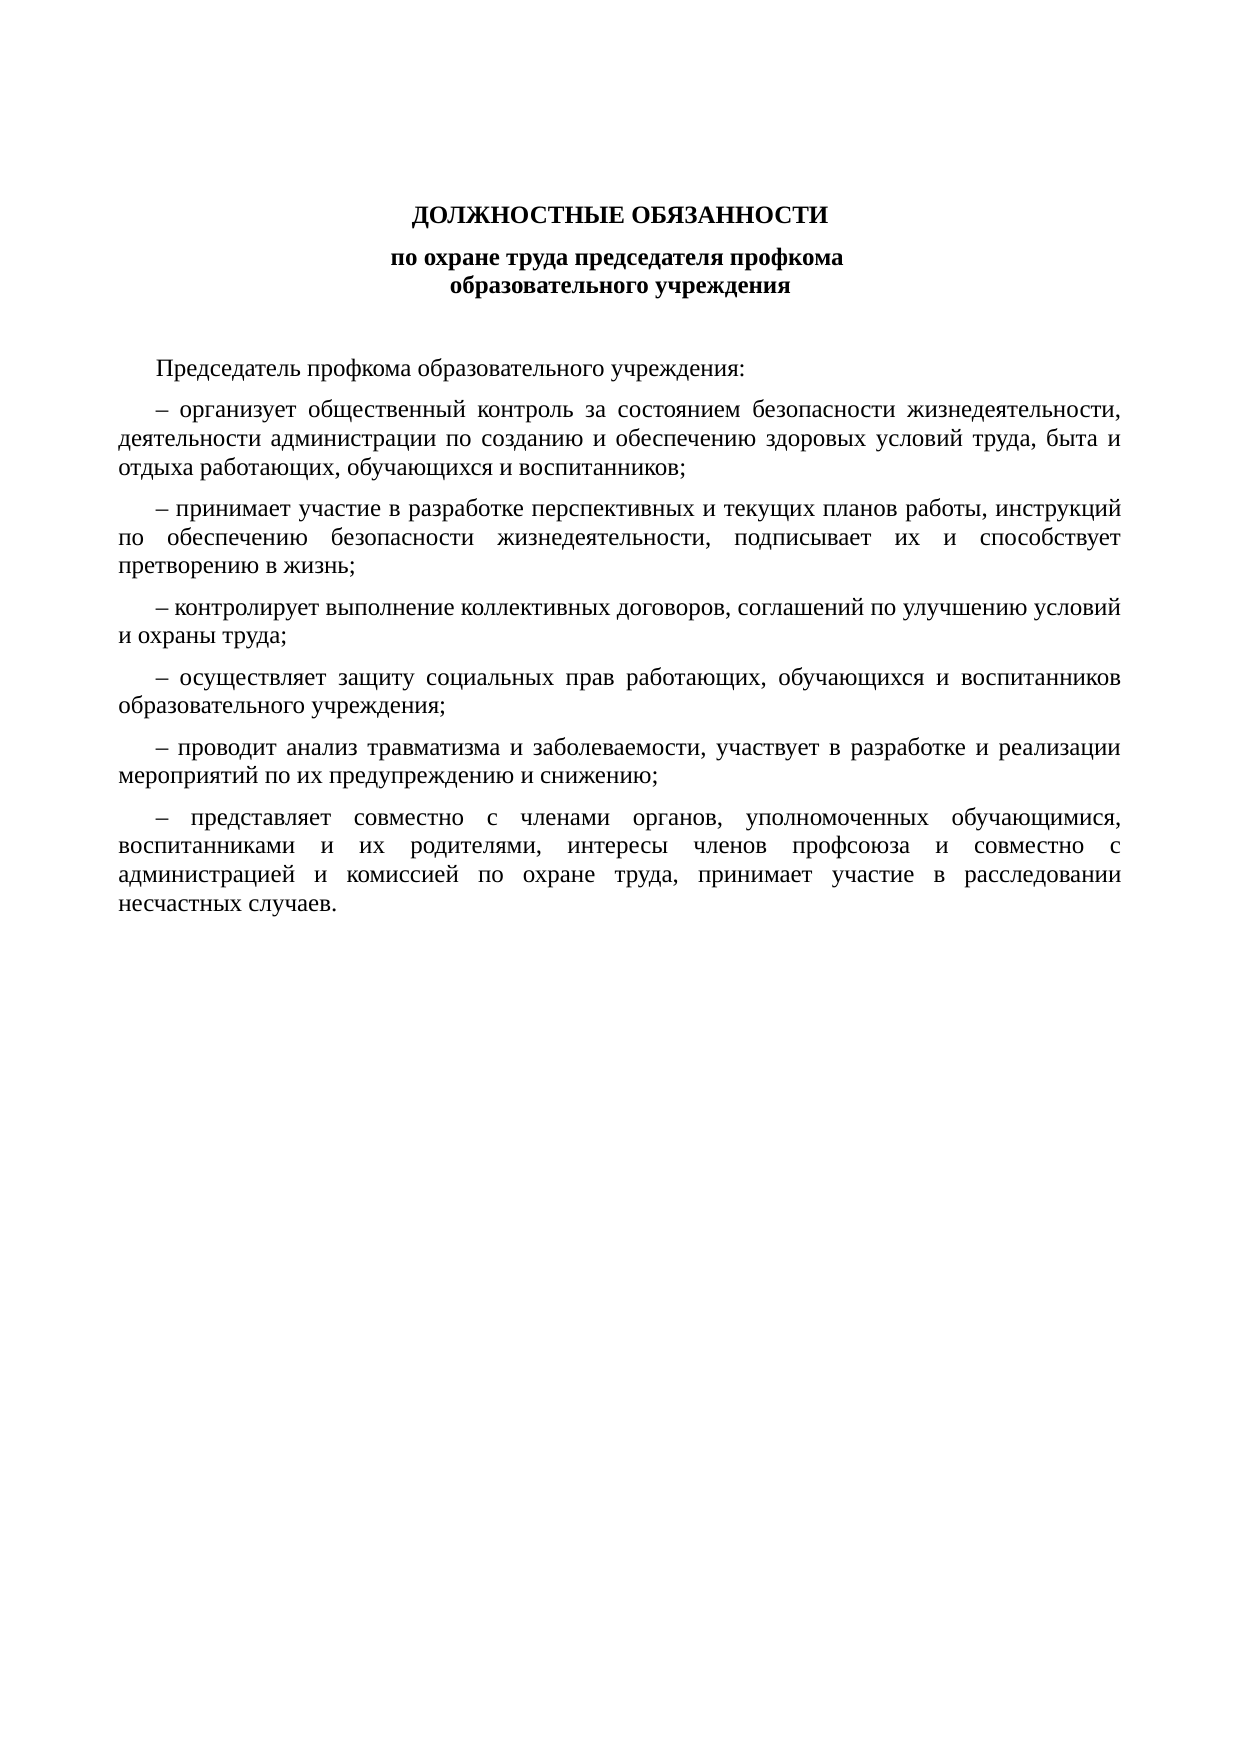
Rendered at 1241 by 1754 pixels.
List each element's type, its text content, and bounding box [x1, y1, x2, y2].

text Председатель профкома образовательного учреждения: [118, 353, 1122, 382]
text по охране труда председателя профкома образовательного учреждения [118, 242, 1122, 299]
text – представляет совместно с членами органов, уполномоченных обучающимися, воспитанниками и их родителями, интересы членов профсоюза и совместно с администрацией и комиссией по охране труда, принимает участие в расследовании несчастных случаев. [118, 802, 1122, 917]
text – осуществляет защиту социальных прав работающих, обучающихся и воспитанников образовательного учреждения; [118, 662, 1122, 719]
text – принимает участие в разработке перспективных и текущих планов работы, инструкций по обеспечению безопасности жизнедеятельности, подписывает их и способствует претворению в жизнь; [118, 493, 1122, 579]
text ДОЛЖНОСТНЫЕ ОБЯЗАННОСТИ [118, 201, 1122, 229]
text – организует общественный контроль за состоянием безопасности жизнедеятельности, деятельности администрации по созданию и обеспечению здоровых условий труда, быта и отдыха работающих, обучающихся и воспитанников; [118, 394, 1122, 481]
text – проводит анализ травматизма и заболеваемости, участвует в разработке и реализации мероприятий по их предупреждению и снижению; [118, 732, 1122, 789]
text – контролирует выполнение коллективных договоров, соглашений по улучшению условий и охраны труда; [118, 592, 1122, 649]
